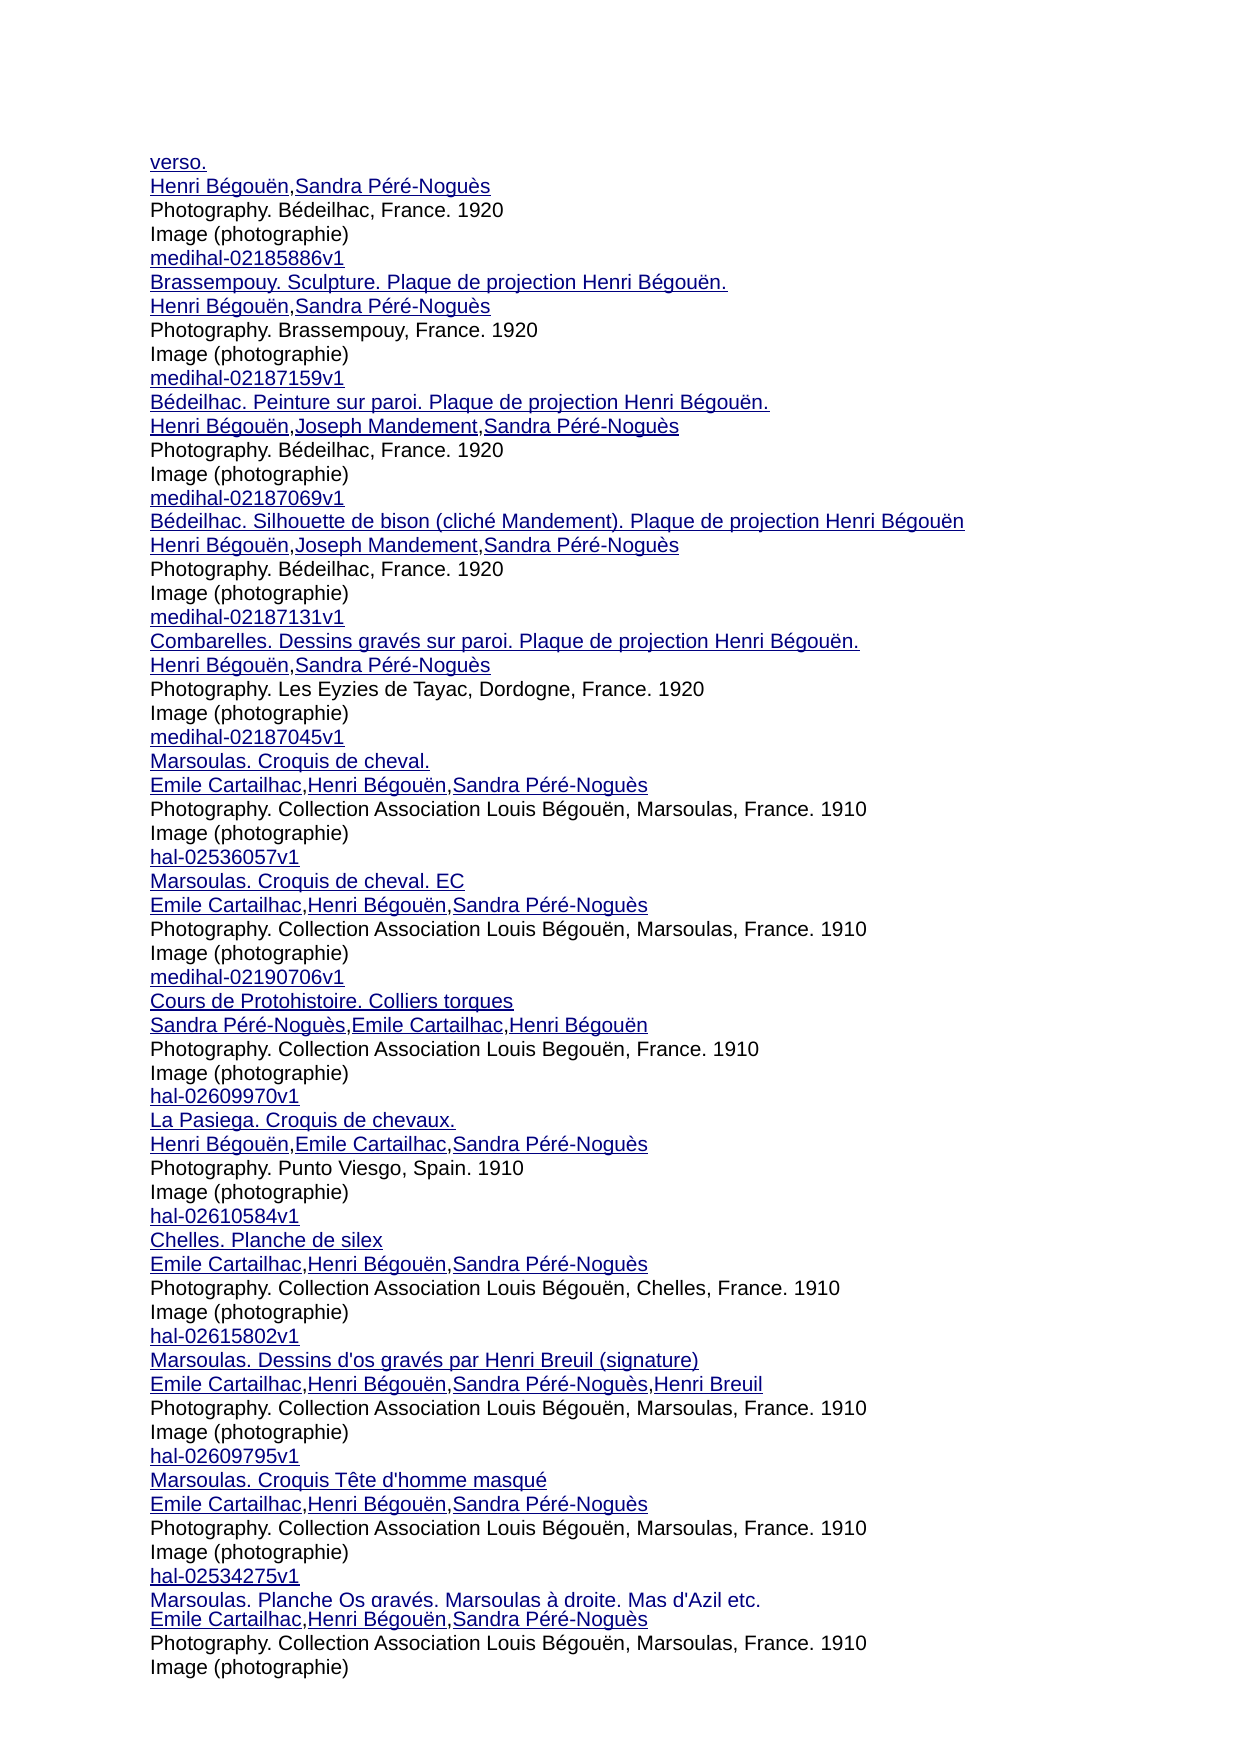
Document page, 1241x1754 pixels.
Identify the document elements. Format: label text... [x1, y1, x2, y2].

table_cell Chelles. Planche de silex Emile Cartailhac,Henri Bégouën,Sandra Péré-Noguès Photography. Collection Association Louis Bégouën, Chelles, France. 1910 Image (photographie) hal-02615802v1 [150, 1228, 1090, 1348]
table_cell Cours de Protohistoire. Colliers torques Sandra Péré-Noguès,Emile Cartailhac,Henri Bégouën Photography. Collection Association Louis Begouën, France. 1910 Image (photographie) hal-02609970v1 [150, 989, 1090, 1108]
table_cell Bédeilhac. Canine sculptée en forme de tête humaine. Plaque de projection Henri Bégouën. Côté verso. Henri Bégouën,Sandra Péré-Noguès Photography. Bédeilhac, France. 1920 Image (photographie) medihal-02185886v1 [150, 150, 1090, 270]
table_cell Combarelles. Dessins gravés sur paroi. Plaque de projection Henri Bégouën. Henri Bégouën,Sandra Péré-Noguès Photography. Les Eyzies de Tayac, Dordogne, France. 1920 Image (photographie) medihal-02187045v1 [150, 629, 1090, 749]
table_cell Marsoulas. Croquis de cheval. EC Emile Cartailhac,Henri Bégouën,Sandra Péré-Noguès Photography. Collection Association Louis Bégouën, Marsoulas, France. 1910 Image (photographie) medihal-02190706v1 [150, 869, 1090, 988]
table_cell Marsoulas. Croquis Tête d'homme masqué Emile Cartailhac,Henri Bégouën,Sandra Péré-Noguès Photography. Collection Association Louis Bégouën, Marsoulas, France. 1910 Image (photographie) hal-02534275v1 [150, 1468, 1090, 1587]
table_cell Brassempouy. Sculpture. Plaque de projection Henri Bégouën. Henri Bégouën,Sandra Péré-Noguès Photography. Brassempouy, France. 1920 Image (photographie) medihal-02187159v1 [150, 270, 1090, 389]
table_cell Marsoulas. Planche Os gravés. Marsoulas à droite, Mas d'Azil etc. Emile Cartailhac,Henri Bégouën,Sandra Péré-Noguès Photography. Collection Association Louis Bégouën, Marsoulas, France. 1910 Image (photographie) [150, 1588, 1090, 1679]
table_cell Bédeilhac. Silhouette de bison (cliché Mandement). Plaque de projection Henri Bégouën Henri Bégouën,Joseph Mandement,Sandra Péré-Noguès Photography. Bédeilhac, France. 1920 Image (photographie) medihal-02187131v1 [150, 509, 1090, 629]
table_cell Marsoulas. Dessins d'os gravés par Henri Breuil (signature) Emile Cartailhac,Henri Bégouën,Sandra Péré-Noguès,Henri Breuil Photography. Collection Association Louis Bégouën, Marsoulas, France. 1910 Image (photographie) hal-02609795v1 [150, 1348, 1090, 1468]
table_cell Marsoulas. Croquis de cheval. Emile Cartailhac,Henri Bégouën,Sandra Péré-Noguès Photography. Collection Association Louis Bégouën, Marsoulas, France. 1910 Image (photographie) hal-02536057v1 [150, 749, 1090, 869]
table_cell Bédeilhac. Peinture sur paroi. Plaque de projection Henri Bégouën. Henri Bégouën,Joseph Mandement,Sandra Péré-Noguès Photography. Bédeilhac, France. 1920 Image (photographie) medihal-02187069v1 [150, 390, 1090, 509]
table_cell La Pasiega. Croquis de chevaux. Henri Bégouën,Emile Cartailhac,Sandra Péré-Noguès Photography. Punto Viesgo, Spain. 1910 Image (photographie) hal-02610584v1 [150, 1108, 1090, 1228]
